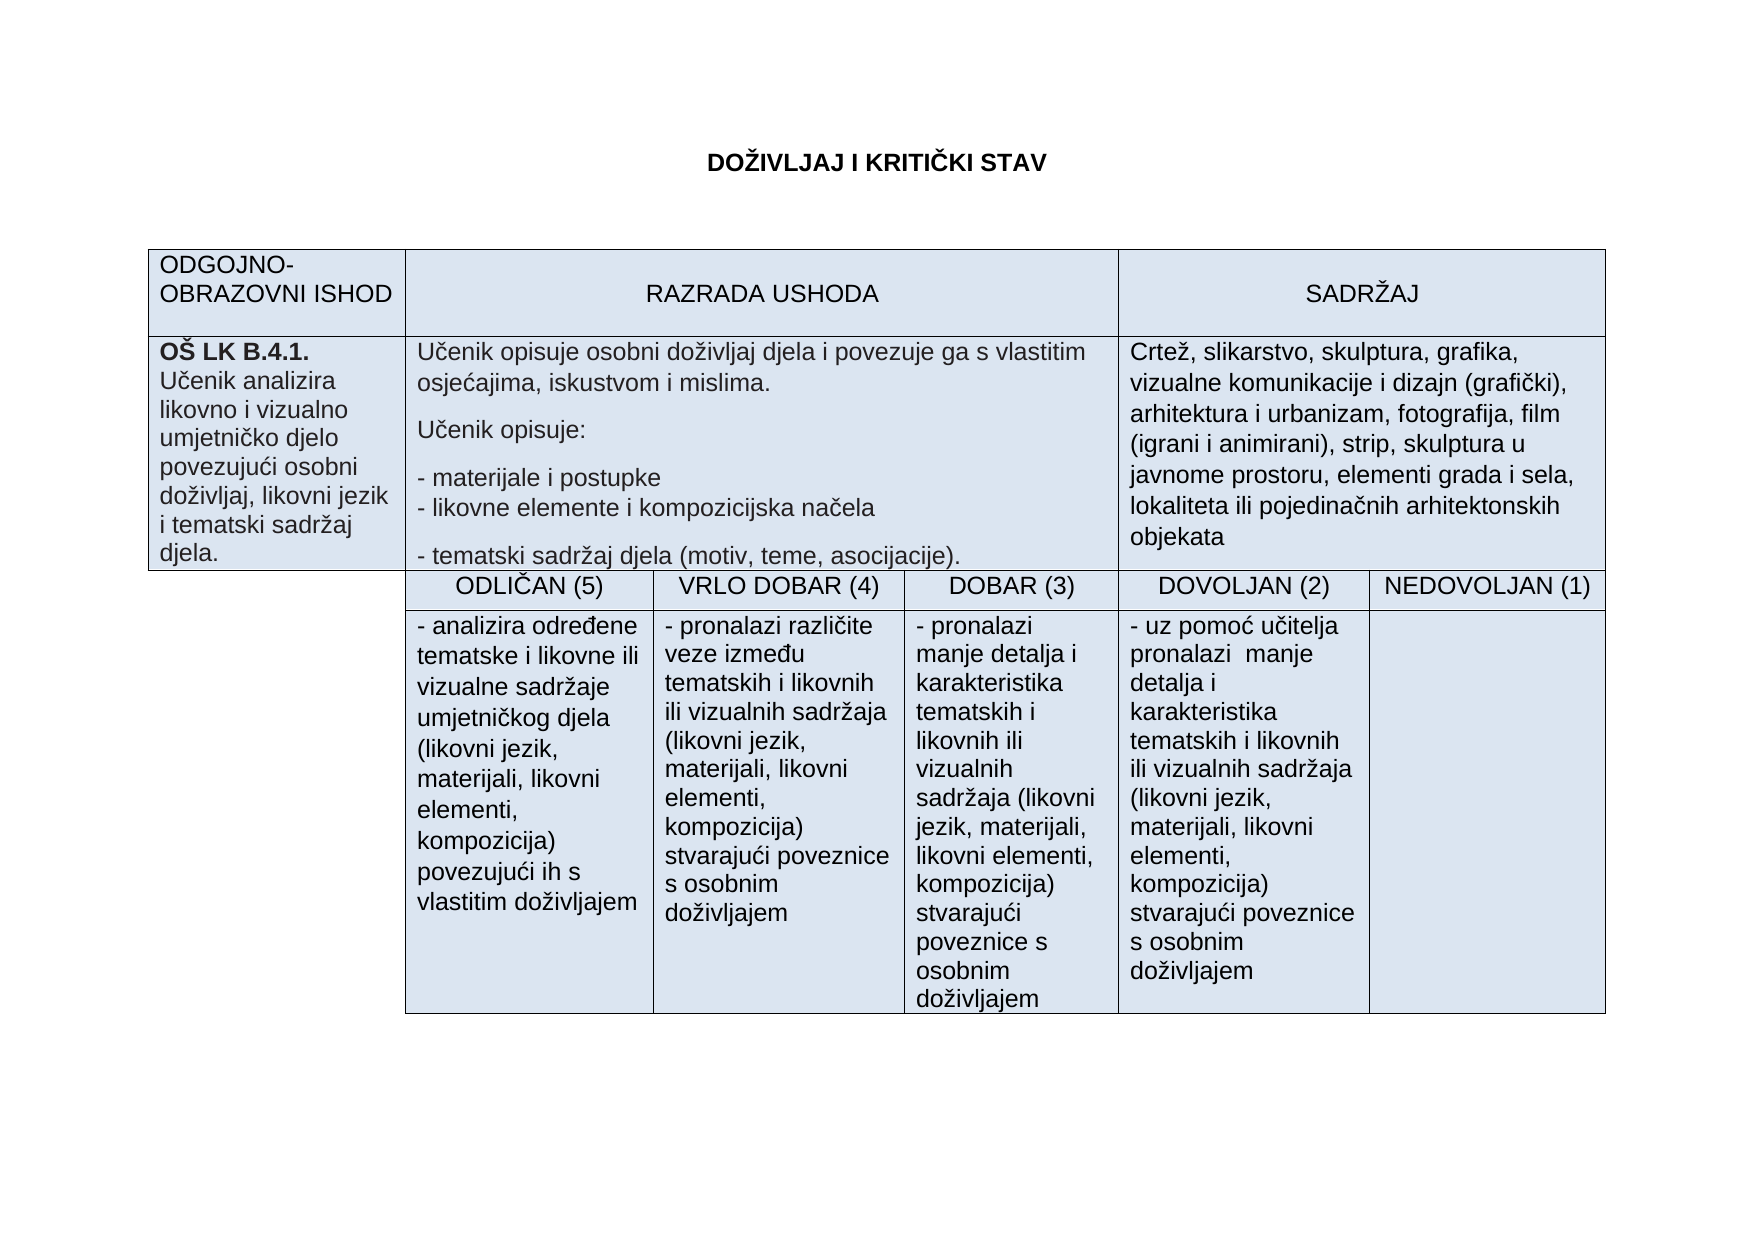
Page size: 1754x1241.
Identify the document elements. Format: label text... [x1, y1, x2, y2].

table_cell ODLIČAN (5) [406, 571, 653, 609]
table_cell VRLO DOBAR (4) [654, 571, 904, 609]
table_cell [1370, 611, 1605, 1013]
table_cell DOBAR (3) [905, 571, 1118, 609]
table_cell Učenik opisuje osobni doživljaj djela i povezuje ga s vlastitim osjećajima, iskustvom i mislima. Učenik opisuje: - materijale i postupke - likovne elemente i kompozicijska načela - tematski sadržaj djela (motiv, teme, asocijacije). [406, 337, 1118, 569]
table_cell - uz pomoć učitelja pronalazi manje detalja i karakteristika tematskih i likovnih ili vizualnih sadržaja (likovni jezik, materijali, likovni elementi, kompozicija) stvarajući poveznice s osobnim doživljajem [1119, 611, 1369, 1013]
table_cell OŠ LK B.4.1. Učenik analizira likovno i vizualno umjetničko djelo povezujući osobni doživljaj, likovni jezik i tematski sadržaj djela. [149, 337, 405, 569]
table_header SADRŽAJ [1119, 250, 1605, 336]
table_cell [148, 571, 405, 609]
table_cell [148, 610, 405, 1013]
table_cell - pronalazi različite veze između tematskih i likovnih ili vizualnih sadržaja (likovni jezik, materijali, likovni elementi, kompozicija) stvarajući poveznice s osobnim doživljajem [654, 611, 904, 1013]
text DOŽIVLJAJ I KRITIČKI STAV [148, 148, 1606, 176]
table_header RAZRADA USHODA [406, 250, 1118, 336]
table_cell - analizira određene tematske i likovne ili vizualne sadržaje umjetničkog djela (likovni jezik, materijali, likovni elementi, kompozicija) povezujući ih s vlastitim doživljajem [406, 611, 653, 1013]
table_cell - pronalazi manje detalja i karakteristika tematskih i likovnih ili vizualnih sadržaja (likovni jezik, materijali, likovni elementi, kompozicija) stvarajući poveznice s osobnim doživljajem [905, 611, 1118, 1013]
table_header ODGOJNO-OBRAZOVNI ISHOD [149, 250, 405, 336]
table_cell Crtež, slikarstvo, skulptura, grafika, vizualne komunikacije i dizajn (grafički), arhitektura i urbanizam, fotografija, film (igrani i animirani), strip, skulptura u javnome prostoru, elementi grada i sela, lokaliteta ili pojedinačnih arhitektonskih objekata [1119, 337, 1605, 569]
table_cell NEDOVOLJAN (1) [1370, 571, 1605, 609]
table_cell DOVOLJAN (2) [1119, 571, 1369, 609]
